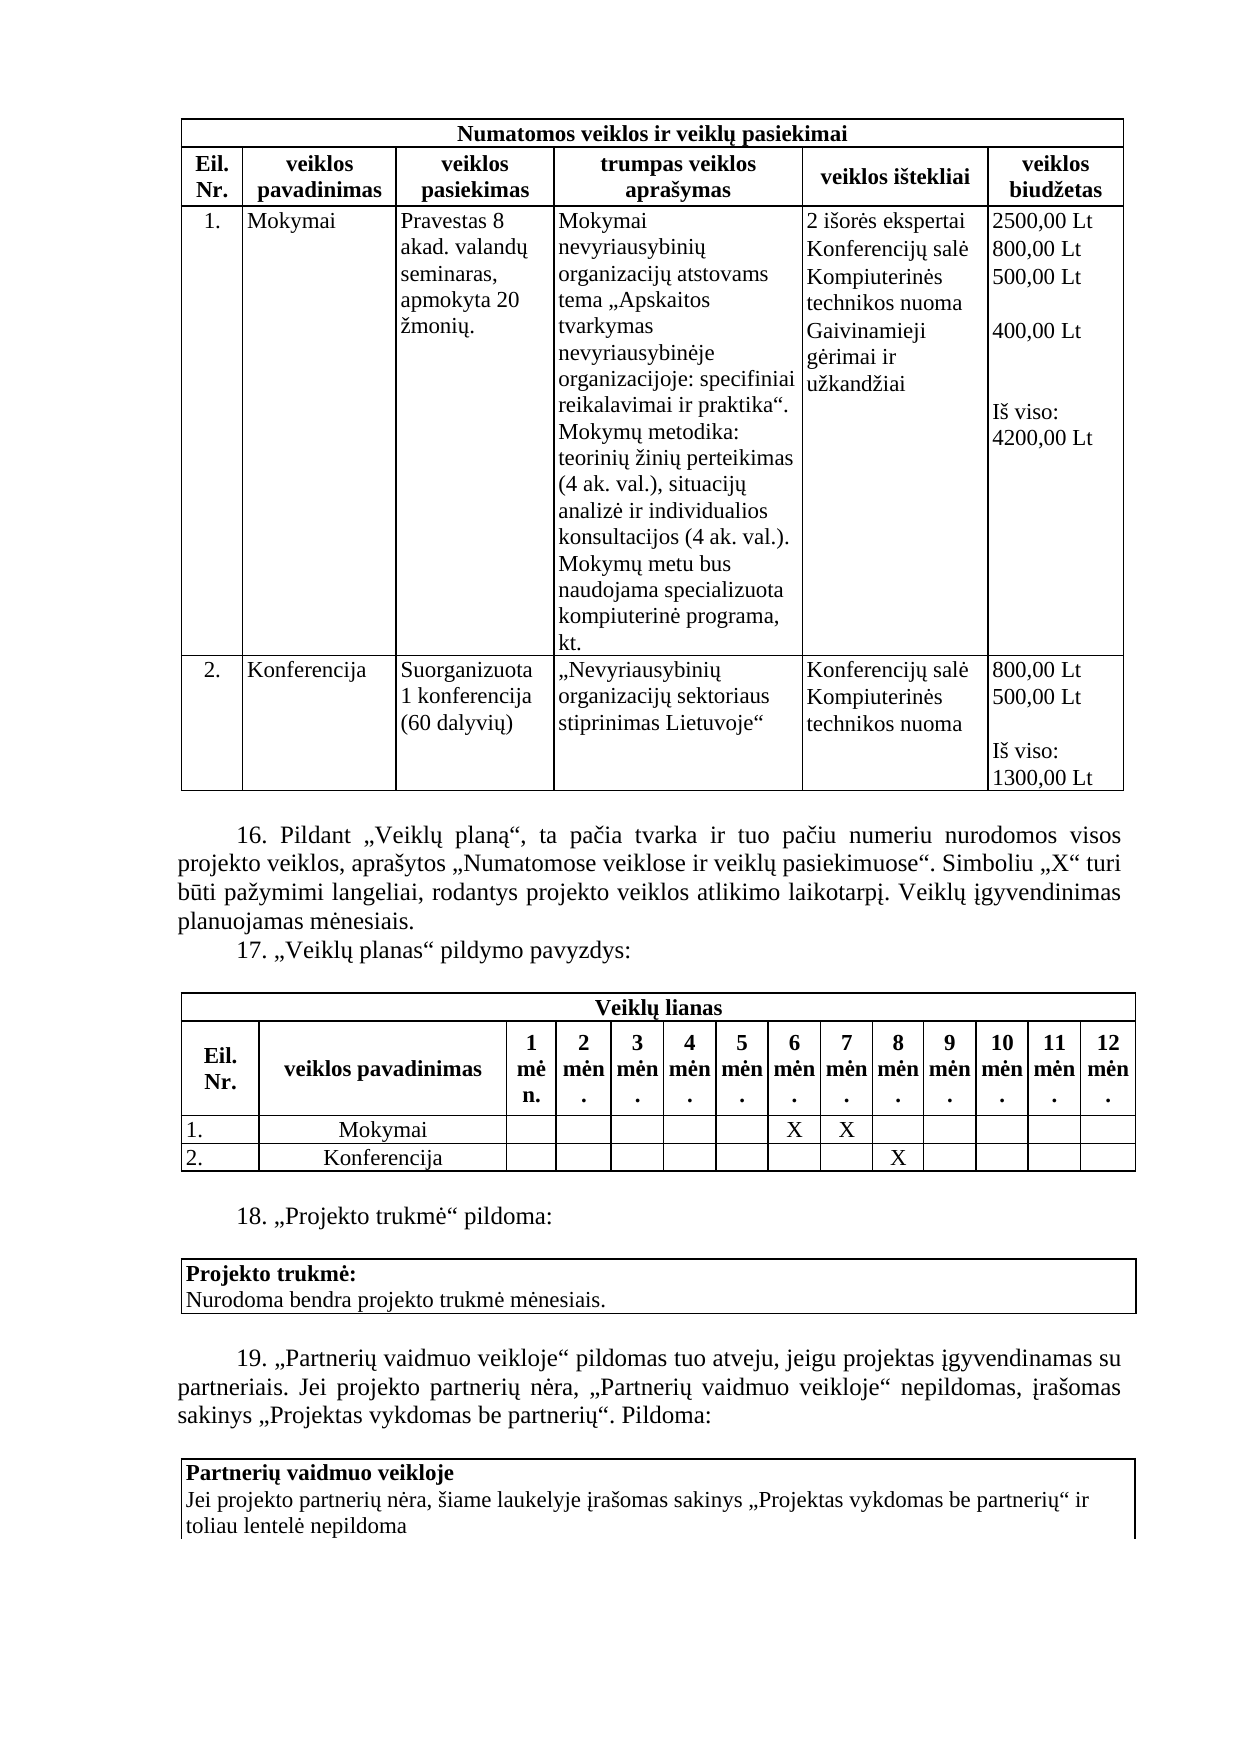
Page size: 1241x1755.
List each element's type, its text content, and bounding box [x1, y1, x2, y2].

table_cell 6 mėn. [769, 1022, 820, 1114]
table_cell X [868, 1116, 872, 1142]
table_cell 7 mėn. [821, 1022, 872, 1114]
table_cell Eil. Nr. [182, 1022, 258, 1114]
table_cell X [919, 1144, 923, 1170]
text 16. Pildant „Veiklų planą“, ta pačia tvarka ir tuo pačiu numeriu nurodomos visos projekto veiklos, aprašytos „Numatomose veiklose ir veiklų pasiekimuose“. Simboliu „X“ turi būti pažymimi langeliai, rodantys projekto veiklos atlikimo laikotarpį. Veiklų įgyvendinimas planuojamas mėnesiais. [177, 820, 1122, 935]
table_cell [816, 1144, 820, 1170]
table_cell Mokymai [243, 207, 395, 655]
table_cell X [873, 1144, 877, 1170]
table_cell 12 mėn. [1081, 1022, 1135, 1114]
table_cell [664, 1144, 668, 1170]
table_cell veiklos pavadinimas [260, 1022, 506, 1114]
table_cell 2. [182, 1144, 186, 1170]
text 17. „Veiklų planas“ pildymo pavyzdys: [177, 935, 1122, 963]
table_cell [1131, 1144, 1135, 1170]
table_cell [868, 1144, 872, 1170]
table_cell 500,00 Lt [989, 683, 1123, 736]
table_cell [803, 736, 987, 790]
table_cell Iš viso: 1300,00 Lt [989, 736, 1123, 790]
table_cell Konferencijų salė [803, 233, 987, 261]
table_cell 11 mėn. [1029, 1022, 1080, 1114]
table_cell 8 mėn. [873, 1022, 923, 1114]
table_cell Konferencija [243, 656, 395, 790]
text 18. „Projekto trukmė“ pildoma: [177, 1201, 1122, 1229]
table_cell [507, 1116, 511, 1142]
table_cell Gaivinamieji gėrimai ir užkandžiai [803, 316, 987, 396]
table_cell 10 mėn. [977, 1022, 1027, 1114]
table_cell [1131, 1116, 1135, 1142]
table_cell 2 mėn. [557, 1022, 610, 1114]
table_cell [659, 1144, 663, 1170]
table_cell [1076, 1144, 1080, 1170]
table_cell [924, 1116, 928, 1142]
table_cell [1076, 1116, 1080, 1142]
table_cell 800,00 Lt [989, 233, 1123, 261]
table_cell Suorganizuota 1 konferencija (60 dalyvių) [397, 656, 553, 790]
table_cell 3 mėn. [612, 1022, 663, 1114]
text 19. „Partnerių vaidmuo veikloje“ pildomas tuo atveju, jeigu projektas įgyvendinamas su partneriais. Jei projekto partnerių nėra, „Partnerių vaidmuo veikloje“ nepildomas, įrašomas sakinys „Projektas vykdomas be partnerių“. Pildoma: [177, 1343, 1122, 1429]
table_cell 4 mėn. [664, 1022, 715, 1114]
table_cell trumpas veiklos aprašymas [555, 148, 802, 205]
table_cell veiklos pavadinimas [243, 148, 395, 205]
table_cell [873, 1116, 877, 1142]
table_cell Iš viso: 4200,00 Lt [989, 396, 1123, 655]
table_cell [659, 1116, 663, 1142]
table_cell 5 mėn. [717, 1022, 767, 1114]
table_cell 2. [182, 656, 242, 790]
table_cell [924, 1144, 928, 1170]
table_cell 1. [182, 207, 242, 655]
table_cell 1 mėn. [507, 1022, 555, 1114]
table_cell 500,00 Lt [989, 261, 1123, 316]
table_cell veiklos ištekliai [803, 148, 987, 205]
table_cell 1. [182, 1116, 186, 1142]
table_cell „Nevyriausybinių organizacijų sektoriaus stiprinimas Lietuvoje“ [555, 656, 802, 790]
table_cell [664, 1116, 668, 1142]
table_cell Pravestas 8 akad. valandų seminaras, apmokyta 20 žmonių. [397, 207, 553, 655]
table_cell [803, 396, 987, 655]
table_cell 400,00 Lt [989, 316, 1123, 396]
table_cell Kompiuterinės technikos nuoma [803, 261, 987, 316]
table_cell [507, 1144, 511, 1170]
table_cell [919, 1116, 923, 1142]
table_cell X [816, 1116, 820, 1142]
table_cell Eil. Nr. [182, 148, 242, 205]
table_cell veiklos pasiekimas [397, 148, 553, 205]
table_cell veiklos biudžetas [989, 148, 1123, 205]
table_cell 9 mėn. [924, 1022, 975, 1114]
